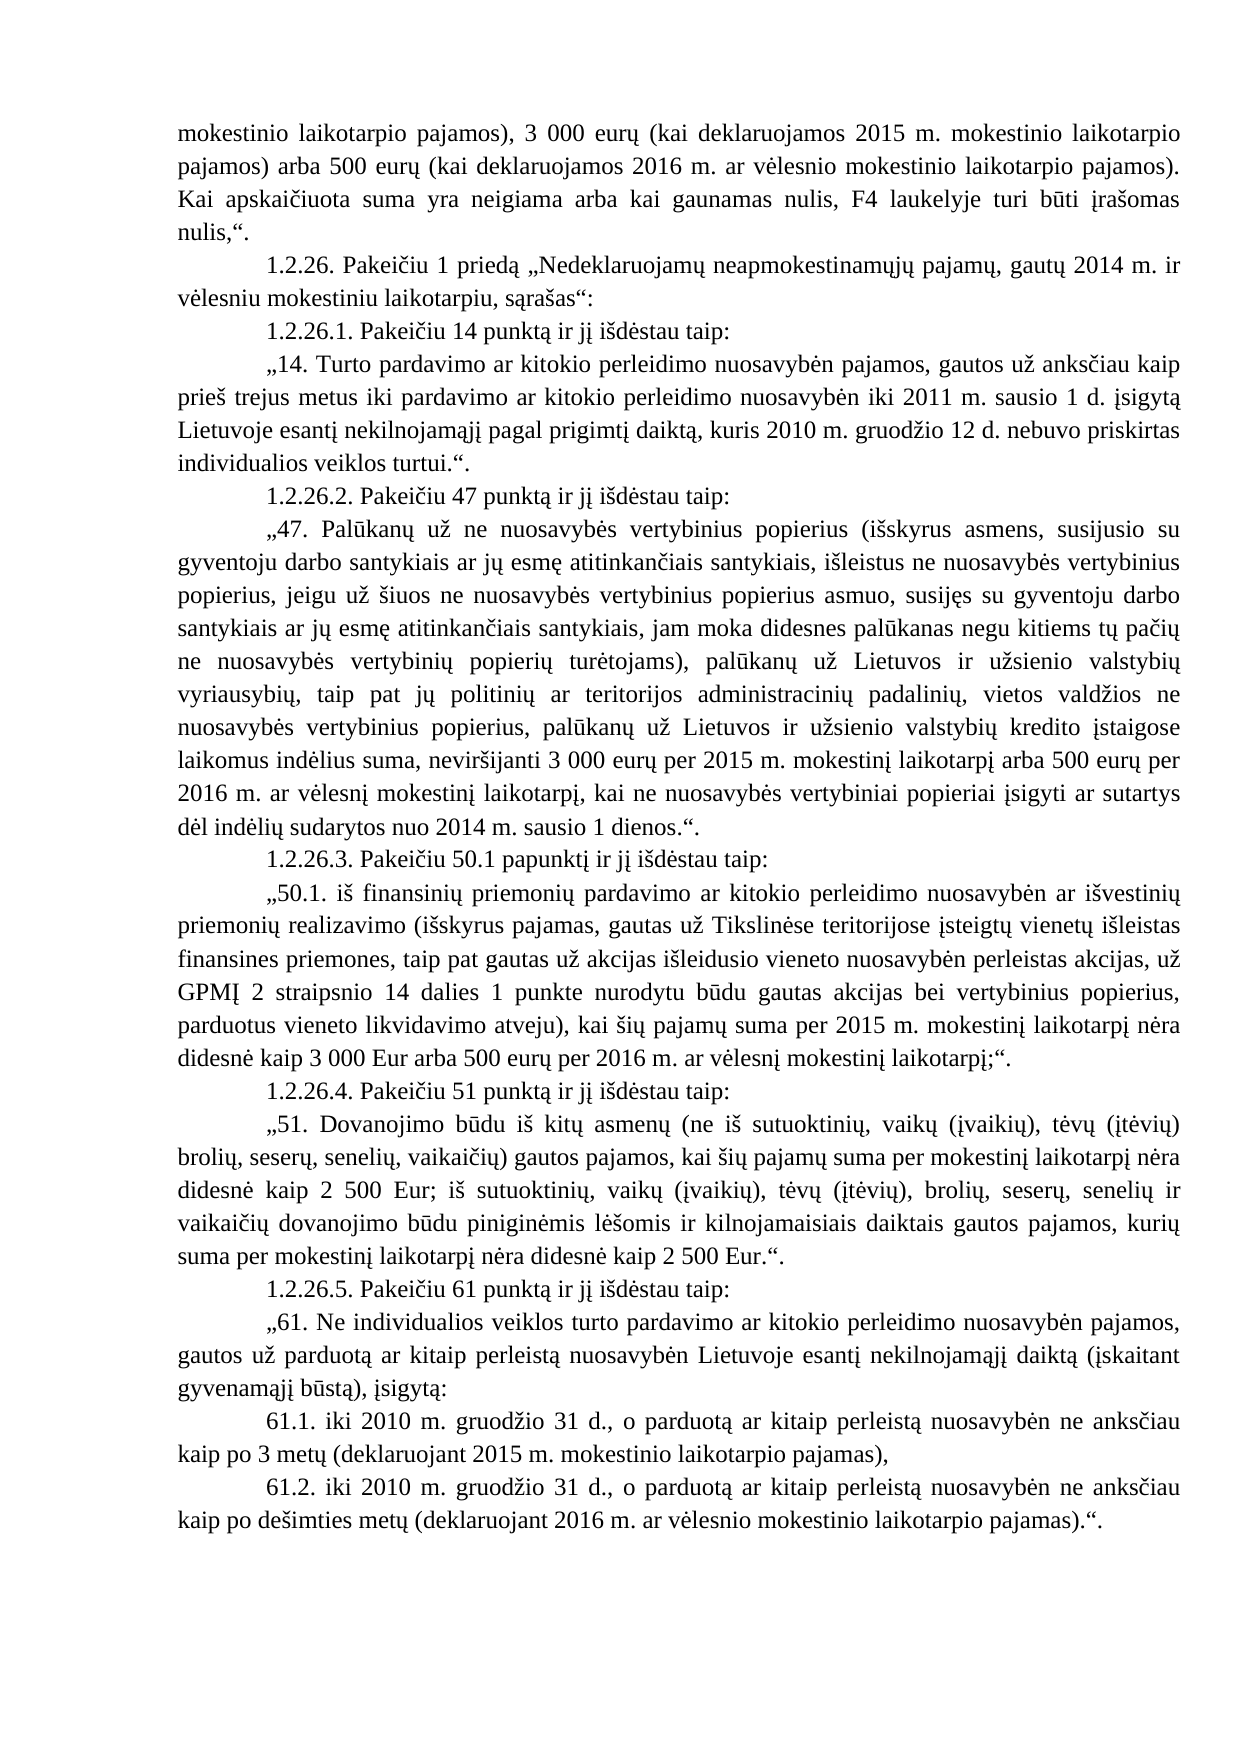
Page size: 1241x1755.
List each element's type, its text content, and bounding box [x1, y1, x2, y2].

text 1.2.26.3. Pakeičiu 50.1 papunktį ir jį išdėstau taip: [177, 844, 1181, 873]
text 1.2.26.2. Pakeičiu 47 punktą ir jį išdėstau taip: [177, 481, 1181, 510]
text „61. Ne individualios veiklos turto pardavimo ar kitokio perleidimo nuosavybėn pajamos, gautos už parduotą ar kitaip perleistą nuosavybėn Lietuvoje esantį nekilnojamąjį daiktą (įskaitant gyvenamąjį būstą), įsigytą: [177, 1307, 1181, 1402]
text „14. Turto pardavimo ar kitokio perleidimo nuosavybėn pajamos, gautos už anksčiau kaip prieš trejus metus iki pardavimo ar kitokio perleidimo nuosavybėn iki 2011 m. sausio 1 d. įsigytą Lietuvoje esantį nekilnojamąjį pagal prigimtį daiktą, kuris 2010 m. gruodžio 12 d. nebuvo priskirtas individualios veiklos turtui.“. [177, 349, 1181, 477]
text 1.2.26.1. Pakeičiu 14 punktą ir jį išdėstau taip: [177, 316, 1181, 345]
text 1.2.26.5. Pakeičiu 61 punktą ir jį išdėstau taip: [177, 1274, 1181, 1303]
text „50.1. iš finansinių priemonių pardavimo ar kitokio perleidimo nuosavybėn ar išvestinių priemonių realizavimo (išskyrus pajamas, gautas už Tikslinėse teritorijose įsteigtų vienetų išleistas finansines priemones, taip pat gautas už akcijas išleidusio vieneto nuosavybėn perleistas akcijas, už GPMĮ 2 straipsnio 14 dalies 1 punkte nurodytu būdu gautas akcijas bei vertybinius popierius, parduotus vieneto likvidavimo atveju), kai šių pajamų suma per 2015 m. mokestinį laikotarpį nėra didesnė kaip 3 000 Eur arba 500 eurų per 2016 m. ar vėlesnį mokestinį laikotarpį;“. [177, 878, 1181, 1071]
text 61.2. iki 2010 m. gruodžio 31 d., o parduotą ar kitaip perleistą nuosavybėn ne anksčiau kaip po dešimties metų (deklaruojant 2016 m. ar vėlesnio mokestinio laikotarpio pajamas).“. [177, 1472, 1181, 1534]
text „51. Dovanojimo būdu iš kitų asmenų (ne iš sutuoktinių, vaikų (įvaikių), tėvų (įtėvių) brolių, seserų, senelių, vaikaičių) gautos pajamos, kai šių pajamų suma per mokestinį laikotarpį nėra didesnė kaip 2 500 Eur; iš sutuoktinių, vaikų (įvaikių), tėvų (įtėvių), brolių, seserų, senelių ir vaikaičių dovanojimo būdu piniginėmis lėšomis ir kilnojamaisiais daiktais gautos pajamos, kurių suma per mokestinį laikotarpį nėra didesnė kaip 2 500 Eur.“. [177, 1109, 1181, 1269]
text mokestinio laikotarpio pajamos), 3 000 eurų (kai deklaruojamos 2015 m. mokestinio laikotarpio pajamos) arba 500 eurų (kai deklaruojamos 2016 m. ar vėlesnio mokestinio laikotarpio pajamos). Kai apskaičiuota suma yra neigiama arba kai gaunamas nulis, F4 laukelyje turi būti įrašomas nulis,“. [177, 118, 1181, 246]
text 1.2.26.4. Pakeičiu 51 punktą ir jį išdėstau taip: [177, 1076, 1181, 1104]
text 1.2.26. Pakeičiu 1 priedą „Nedeklaruojamų neapmokestinamųjų pajamų, gautų 2014 m. ir vėlesniu mokestiniu laikotarpiu, sąrašas“: [177, 250, 1181, 312]
text 61.1. iki 2010 m. gruodžio 31 d., o parduotą ar kitaip perleistą nuosavybėn ne anksčiau kaip po 3 metų (deklaruojant 2015 m. mokestinio laikotarpio pajamas), [177, 1406, 1181, 1468]
text „47. Palūkanų už ne nuosavybės vertybinius popierius (išskyrus asmens, susijusio su gyventoju darbo santykiais ar jų esmę atitinkančiais santykiais, išleistus ne nuosavybės vertybinius popierius, jeigu už šiuos ne nuosavybės vertybinius popierius asmuo, susijęs su gyventoju darbo santykiais ar jų esmę atitinkančiais santykiais, jam moka didesnes palūkanas negu kitiems tų pačių ne nuosavybės vertybinių popierių turėtojams), palūkanų už Lietuvos ir užsienio valstybių vyriausybių, taip pat jų politinių ar teritorijos administracinių padalinių, vietos valdžios ne nuosavybės vertybinius popierius, palūkanų už Lietuvos ir užsienio valstybių kredito įstaigose laikomus indėlius suma, neviršijanti 3 000 eurų per 2015 m. mokestinį laikotarpį arba 500 eurų per 2016 m. ar vėlesnį mokestinį laikotarpį, kai ne nuosavybės vertybiniai popieriai įsigyti ar sutartys dėl indėlių sudarytos nuo 2014 m. sausio 1 dienos.“. [177, 514, 1181, 840]
